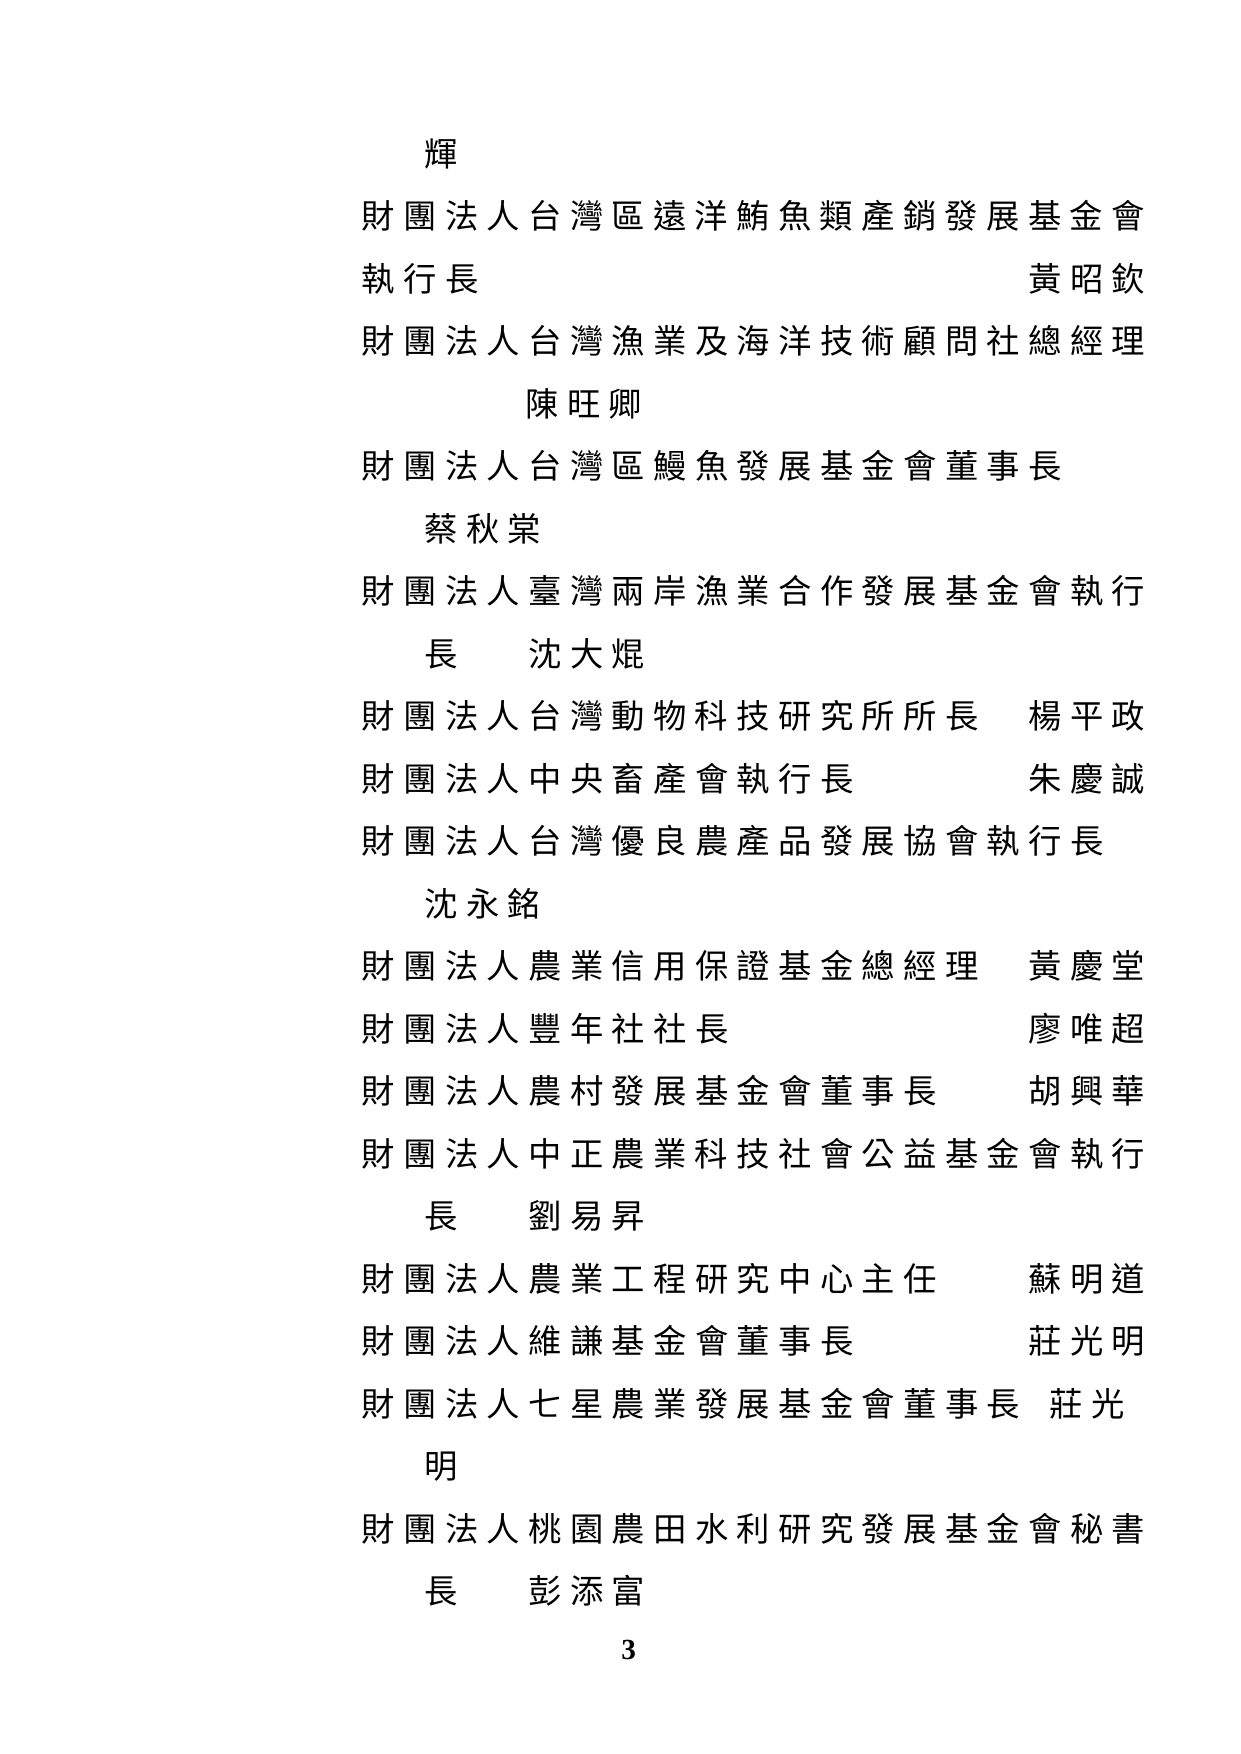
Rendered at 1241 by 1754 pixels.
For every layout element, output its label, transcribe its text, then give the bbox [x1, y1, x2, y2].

text 輝 [349, 110, 1149, 173]
text 財團法人維謙基金會董事長 莊光明 [349, 1298, 1149, 1360]
text 財團法人臺灣兩岸漁業合作發展基金會執行長 沈大焜 [349, 548, 1149, 673]
text 財團法人中正農業科技社會公益基金會執行長 劉易昇 [349, 1110, 1149, 1235]
text 執行長 黃昭欽 [349, 235, 1149, 298]
text 財團法人桃園農田水利研究發展基金會秘書長 彭添富 [349, 1485, 1149, 1610]
text 財團法人台灣動物科技研究所所長 楊平政 [349, 673, 1149, 735]
text 財團法人七星農業發展基金會董事長 莊光明 [349, 1360, 1149, 1485]
text 財團法人農村發展基金會董事長 胡興華 [349, 1048, 1149, 1110]
text 財團法人農業工程研究中心主任 蘇明道 [349, 1235, 1149, 1298]
text 財團法人台灣優良農產品發展協會執行長 沈永銘 [349, 798, 1149, 923]
text 財團法人農業信用保證基金總經理 黃慶堂 [349, 923, 1149, 985]
text 財團法人台灣區鰻魚發展基金會董事長 蔡秋棠 [349, 423, 1149, 548]
text 財團法人中央畜產會執行長 朱慶誠 [349, 735, 1149, 798]
text 財團法人豐年社社長 廖唯超 [349, 985, 1149, 1048]
text 財團法人台灣漁業及海洋技術顧問社總經理 陳旺卿 [349, 298, 1149, 423]
text 財團法人台灣區遠洋鮪魚類產銷發展基金會 [349, 173, 1149, 235]
